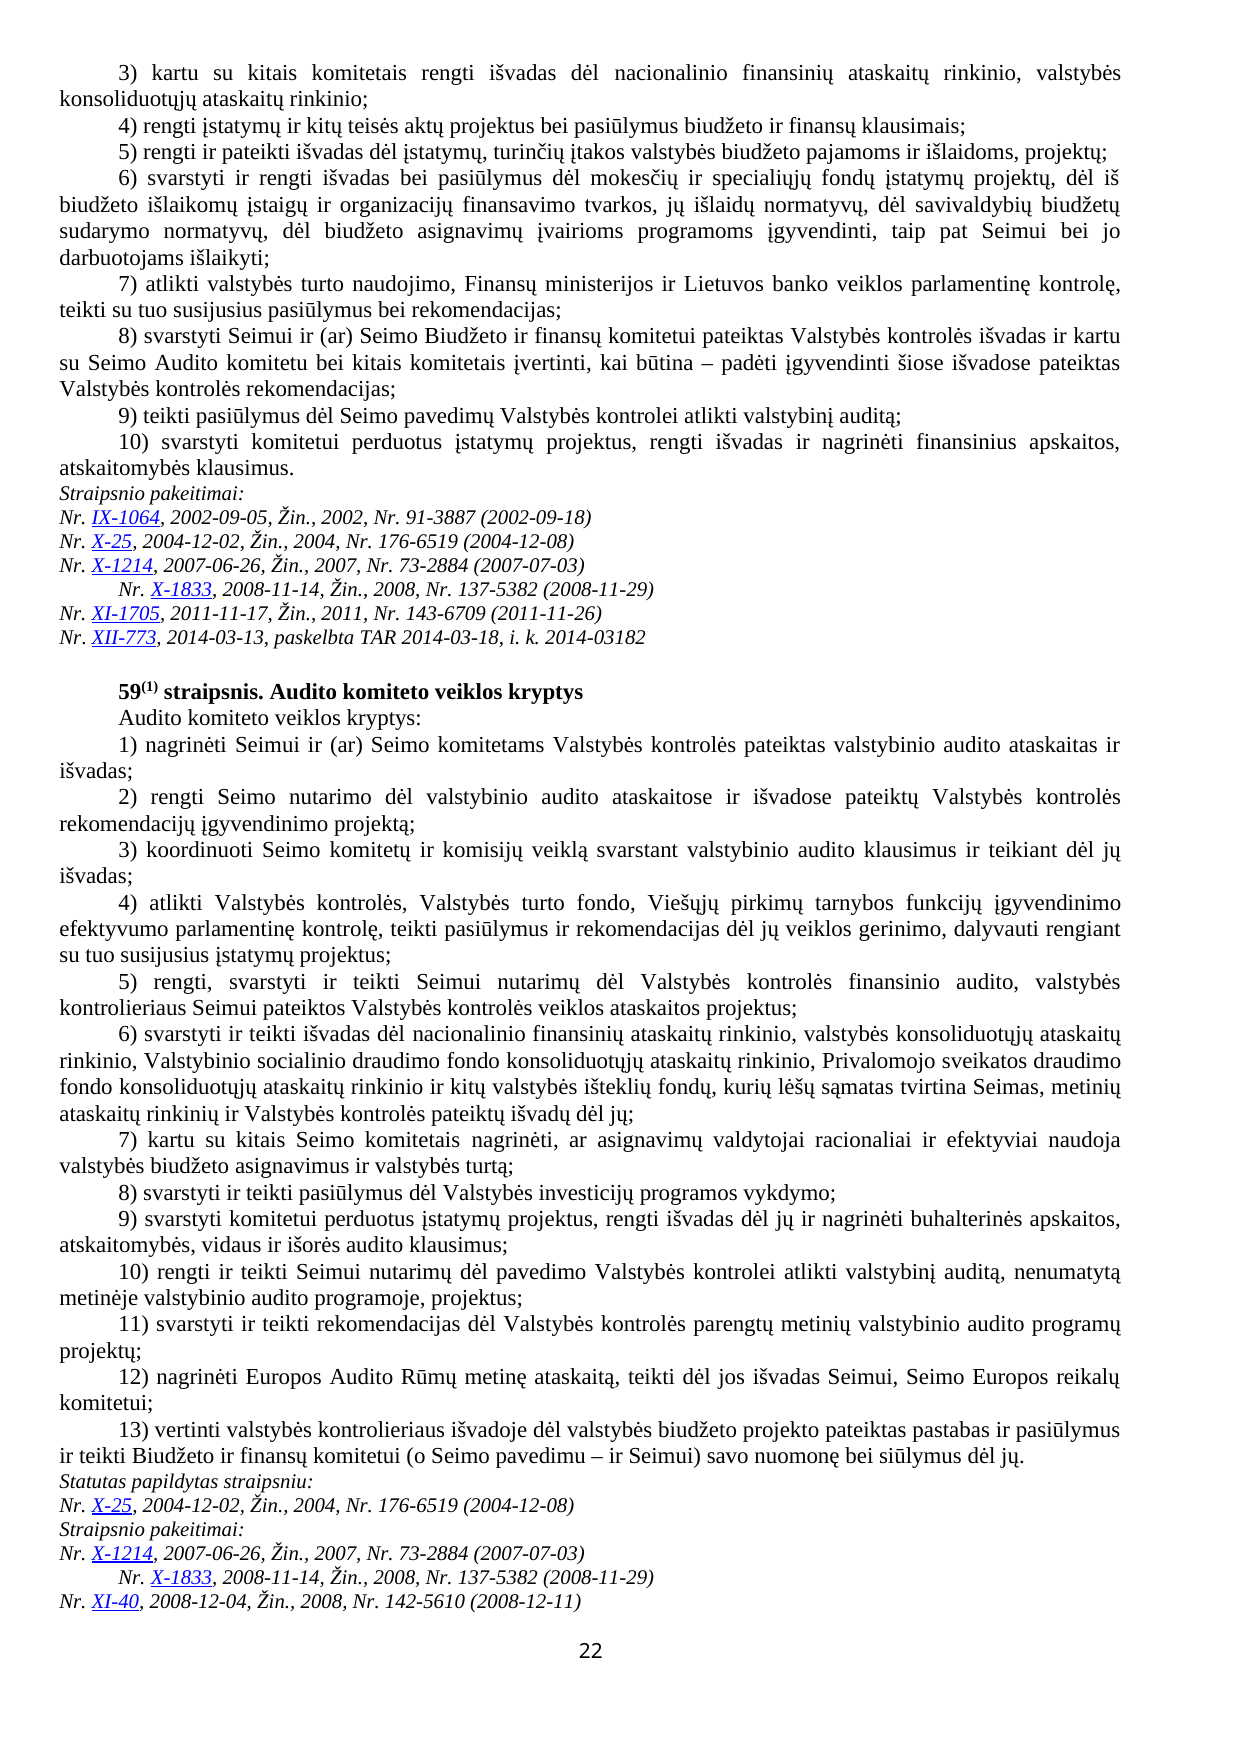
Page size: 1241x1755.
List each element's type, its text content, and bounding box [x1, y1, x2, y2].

text 7) atlikti valstybės turto naudojimo, Finansų ministerijos ir Lietuvos banko veiklos parlamentinę kontrolę, teikti su tuo susijusius pasiūlymus bei rekomendacijas; [59, 270, 1122, 323]
text Nr. IX-1064, 2002-09-05, Žin., 2002, Nr. 91-3887 (2002-09-18) [59, 505, 1122, 529]
text Audito komiteto veiklos kryptys: [59, 704, 1122, 731]
text 10) svarstyti komitetui perduotus įstatymų projektus, rengti išvadas ir nagrinėti finansinius apskaitos, atskaitomybės klausimus. [59, 428, 1122, 481]
text 3) koordinuoti Seimo komitetų ir komisijų veiklą svarstant valstybinio audito klausimus ir teikiant dėl jų išvadas; [59, 836, 1122, 889]
text Nr. X-1833, 2008-11-14, Žin., 2008, Nr. 137-5382 (2008-11-29) [59, 1565, 1122, 1589]
text 59(1) straipsnis. Audito komiteto veiklos kryptys [59, 678, 1122, 704]
text 5) rengti ir pateikti išvadas dėl įstatymų, turinčių įtakos valstybės biudžeto pajamoms ir išlaidoms, projektų; [59, 138, 1122, 164]
text 4) rengti įstatymų ir kitų teisės aktų projektus bei pasiūlymus biudžeto ir finansų klausimais; [59, 112, 1122, 138]
text 6) svarstyti ir rengti išvadas bei pasiūlymus dėl mokesčių ir specialiųjų fondų įstatymų projektų, dėl iš biudžeto išlaikomų įstaigų ir organizacijų finansavimo tvarkos, jų išlaidų normatyvų, dėl savivaldybių biudžetų sudarymo normatyvų, dėl biudžeto asignavimų įvairioms programoms įgyvendinti, taip pat Seimui bei jo darbuotojams išlaikyti; [59, 164, 1122, 270]
text 9) teikti pasiūlymus dėl Seimo pavedimų Valstybės kontrolei atlikti valstybinį auditą; [59, 402, 1122, 428]
text 4) atlikti Valstybės kontrolės, Valstybės turto fondo, Viešųjų pirkimų tarnybos funkcijų įgyvendinimo efektyvumo parlamentinę kontrolę, teikti pasiūlymus ir rekomendacijas dėl jų veiklos gerinimo, dalyvauti rengiant su tuo susijusius įstatymų projektus; [59, 889, 1122, 968]
text 6) svarstyti ir teikti išvadas dėl nacionalinio finansinių ataskaitų rinkinio, valstybės konsoliduotųjų ataskaitų rinkinio, Valstybinio socialinio draudimo fondo konsoliduotųjų ataskaitų rinkinio, Privalomojo sveikatos draudimo fondo konsoliduotųjų ataskaitų rinkinio ir kitų valstybės išteklių fondų, kurių lėšų sąmatas tvirtina Seimas, metinių ataskaitų rinkinių ir Valstybės kontrolės pateiktų išvadų dėl jų; [59, 1021, 1122, 1126]
text Nr. X-25, 2004-12-02, Žin., 2004, Nr. 176-6519 (2004-12-08) [59, 529, 1122, 553]
text Nr. X-1214, 2007-06-26, Žin., 2007, Nr. 73-2884 (2007-07-03) [59, 553, 1122, 577]
text Nr. X-1833, 2008-11-14, Žin., 2008, Nr. 137-5382 (2008-11-29) [59, 577, 1122, 601]
text Straipsnio pakeitimai: [59, 1517, 1122, 1541]
text 11) svarstyti ir teikti rekomendacijas dėl Valstybės kontrolės parengtų metinių valstybinio audito programų projektų; [59, 1310, 1122, 1363]
text 3) kartu su kitais komitetais rengti išvadas dėl nacionalinio finansinių ataskaitų rinkinio, valstybės konsoliduotųjų ataskaitų rinkinio; [59, 59, 1122, 112]
text 2) rengti Seimo nutarimo dėl valstybinio audito ataskaitose ir išvadose pateiktų Valstybės kontrolės rekomendacijų įgyvendinimo projektą; [59, 783, 1122, 836]
text 5) rengti, svarstyti ir teikti Seimui nutarimų dėl Valstybės kontrolės finansinio audito, valstybės kontrolieriaus Seimui pateiktos Valstybės kontrolės veiklos ataskaitos projektus; [59, 968, 1122, 1021]
text Nr. XI-40, 2008-12-04, Žin., 2008, Nr. 142-5610 (2008-12-11) [59, 1589, 1122, 1613]
text Straipsnio pakeitimai: [59, 481, 1122, 505]
text 13) vertinti valstybės kontrolieriaus išvadoje dėl valstybės biudžeto projekto pateiktas pastabas ir pasiūlymus ir teikti Biudžeto ir finansų komitetui (o Seimo pavedimu – ir Seimui) savo nuomonę bei siūlymus dėl jų. [59, 1416, 1122, 1468]
text 7) kartu su kitais Seimo komitetais nagrinėti, ar asignavimų valdytojai racionaliai ir efektyviai naudoja valstybės biudžeto asignavimus ir valstybės turtą; [59, 1126, 1122, 1179]
text 1) nagrinėti Seimui ir (ar) Seimo komitetams Valstybės kontrolės pateiktas valstybinio audito ataskaitas ir išvadas; [59, 731, 1122, 783]
text 12) nagrinėti Europos Audito Rūmų metinę ataskaitą, teikti dėl jos išvadas Seimui, Seimo Europos reikalų komitetui; [59, 1363, 1122, 1416]
text 8) svarstyti ir teikti pasiūlymus dėl Valstybės investicijų programos vykdymo; [59, 1179, 1122, 1205]
text Nr. XI-1705, 2011-11-17, Žin., 2011, Nr. 143-6709 (2011-11-26) [59, 601, 1122, 625]
text Statutas papildytas straipsniu: [59, 1468, 1122, 1493]
text 8) svarstyti Seimui ir (ar) Seimo Biudžeto ir finansų komitetui pateiktas Valstybės kontrolės išvadas ir kartu su Seimo Audito komitetu bei kitais komitetais įvertinti, kai būtina – padėti įgyvendinti šiose išvadose pateiktas Valstybės kontrolės rekomendacijas; [59, 323, 1122, 402]
text 10) rengti ir teikti Seimui nutarimų dėl pavedimo Valstybės kontrolei atlikti valstybinį auditą, nenumatytą metinėje valstybinio audito programoje, projektus; [59, 1258, 1122, 1310]
text Nr. X-25, 2004-12-02, Žin., 2004, Nr. 176-6519 (2004-12-08) [59, 1493, 1122, 1517]
text 9) svarstyti komitetui perduotus įstatymų projektus, rengti išvadas dėl jų ir nagrinėti buhalterinės apskaitos, atskaitomybės, vidaus ir išorės audito klausimus; [59, 1205, 1122, 1258]
text Nr. X-1214, 2007-06-26, Žin., 2007, Nr. 73-2884 (2007-07-03) [59, 1541, 1122, 1565]
text Nr. XII-773, 2014-03-13, paskelbta TAR 2014-03-18, i. k. 2014-03182 [59, 625, 1122, 649]
